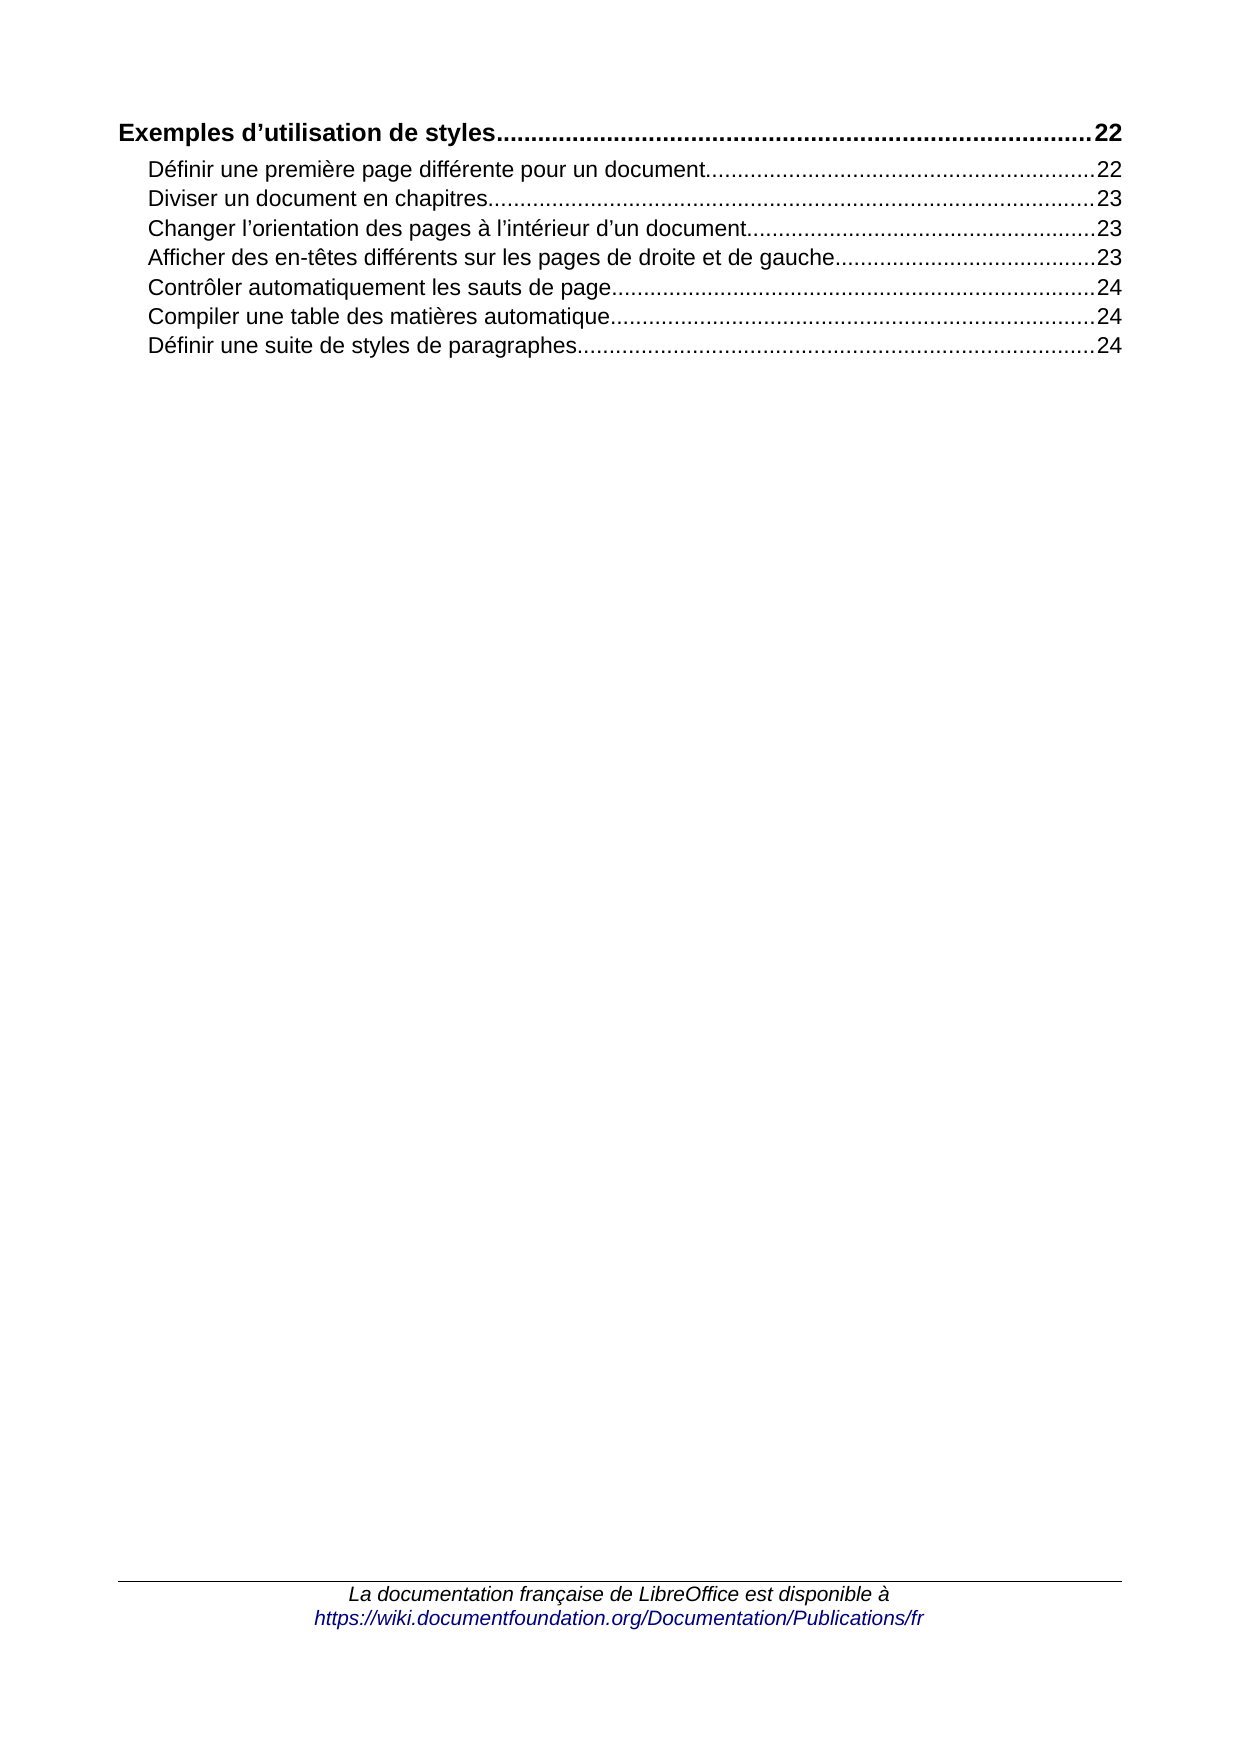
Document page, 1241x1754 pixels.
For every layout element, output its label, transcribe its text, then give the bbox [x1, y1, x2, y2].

text Afficher des en-têtes différents sur les pages de droite et de gauche 23 [148, 242, 1122, 271]
text Diviser un document en chapitres 23 [148, 183, 1122, 212]
text Changer l’orientation des pages à l’intérieur d’un document 23 [148, 212, 1122, 242]
text Compiler une table des matières automatique 24 [148, 301, 1122, 330]
text Exemples d’utilisation de styles 22 [118, 118, 1122, 148]
text Définir une première page différente pour un document 22 [148, 153, 1122, 183]
text Définir une suite de styles de paragraphes 24 [148, 330, 1122, 360]
text Contrôler automatiquement les sauts de page 24 [148, 271, 1122, 301]
